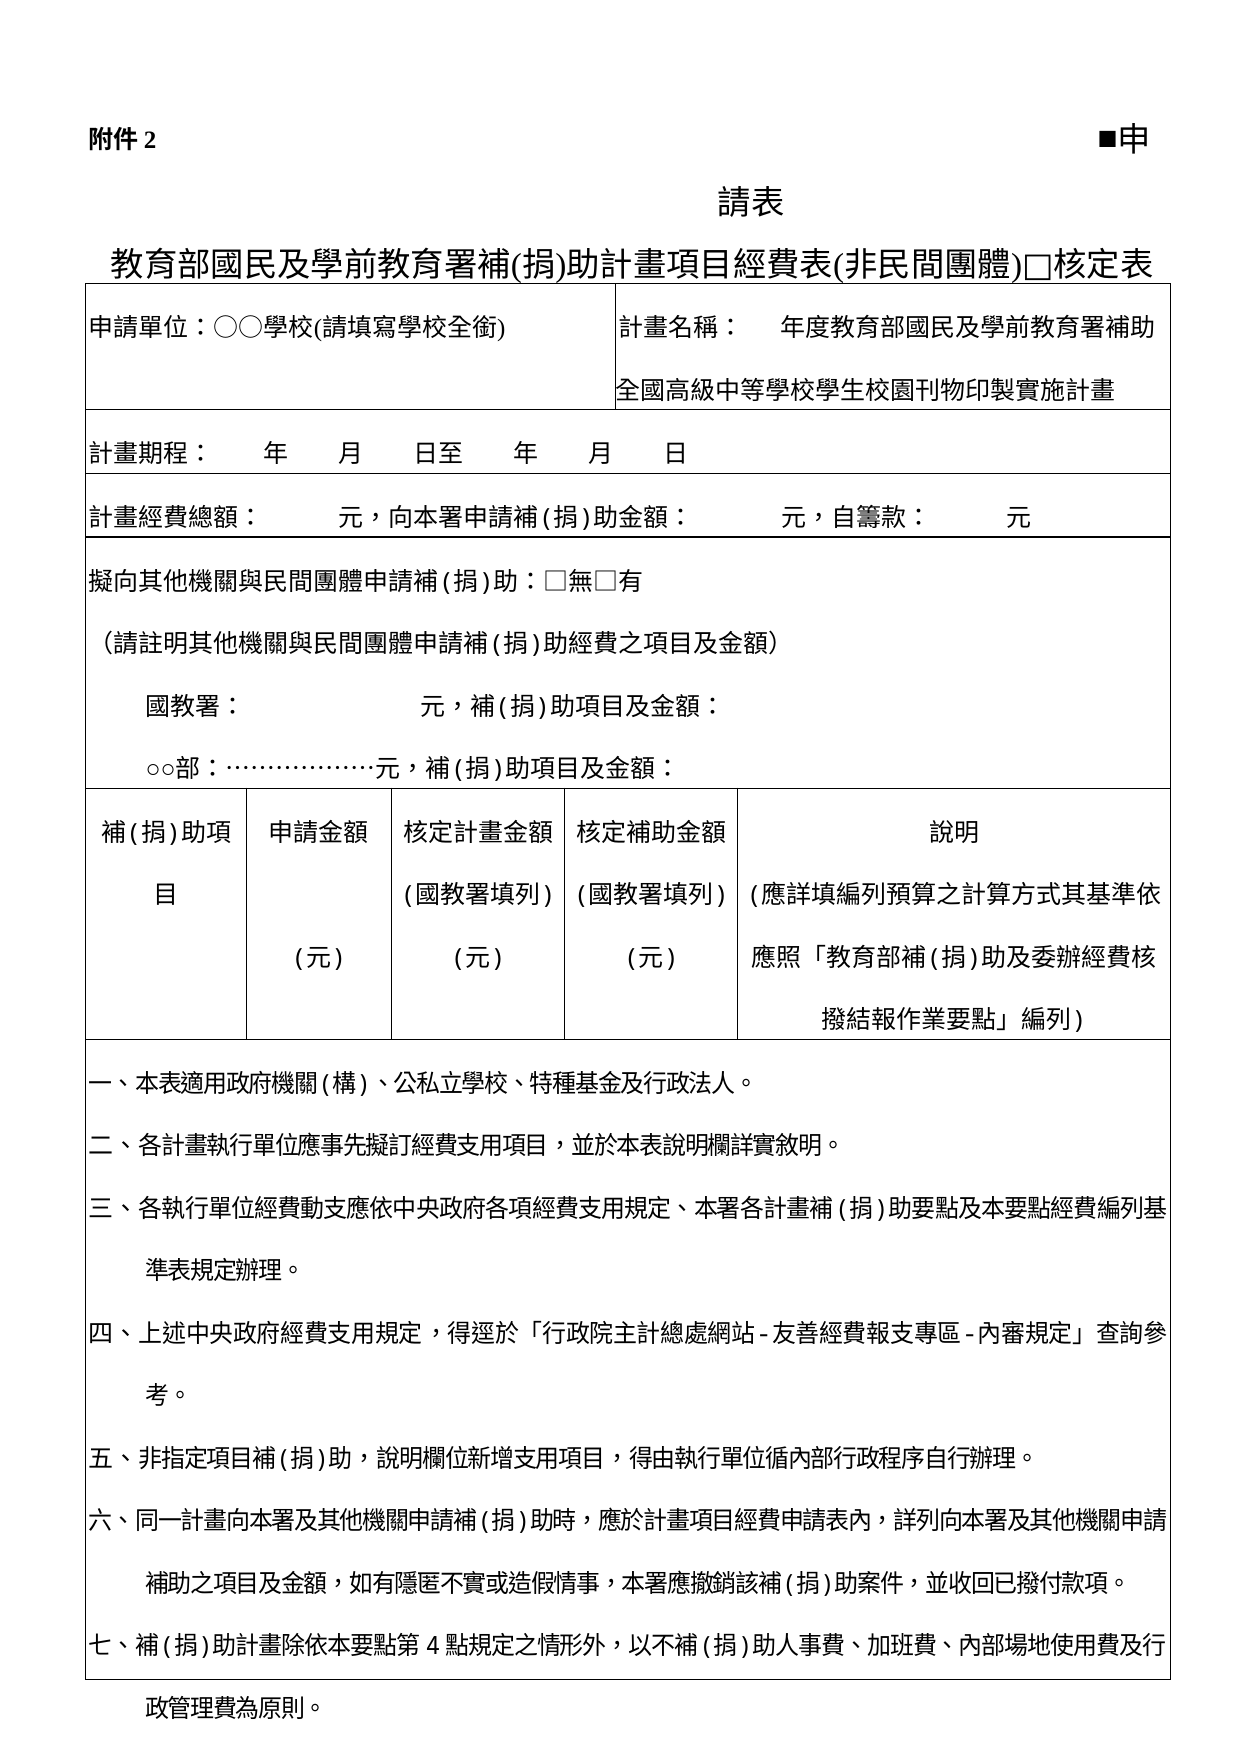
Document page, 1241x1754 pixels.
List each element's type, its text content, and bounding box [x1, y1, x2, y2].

table_cell [1171, 409, 1178, 473]
table_cell 核定補助金額 (國教署填列) (元) [565, 789, 737, 1038]
table_cell [1171, 1039, 1178, 1679]
table_cell [1171, 473, 1178, 536]
table_cell [1171, 788, 1178, 1038]
table_header ■申請表 [715, 96, 1178, 221]
table_cell 計畫名稱： 年度教育部國民及學前教育署補助全國高級中等學校學生校園刊物印製實施計畫 [616, 284, 1170, 409]
table_cell 計畫經費總額： 元，向本署申請補(捐)助金額： 元，自籌款： 元 [86, 474, 1170, 536]
table_header [391, 96, 513, 221]
table_cell 補(捐)助項目 [86, 789, 246, 1038]
table_header 附件2 [86, 96, 391, 221]
table_cell 申請單位：○○學校(請填寫學校全銜) [86, 284, 615, 409]
table_cell 計畫期程： 年 月 日至 年 月 日 [86, 410, 1170, 473]
table_cell 備註： 本表適用政府機關(構)、公私立學校、特種基金及行政法人。 各計畫執行單位應事先擬訂經費支用項目，並於本表說明欄詳實敘明。 各執行單位經費動支應依中央政府各項經費支用規定、本署各計畫補(捐)助要點及本要點經費編列基準表規定辦理。 上述中央政府經費支用規定，得逕於「行政院主計總處網站-友善經費報支專區-內審規定」查詢參考。 非指定項目補(捐)助，說明欄位新增支用項目，得由執行單位循內部行政程序自行辦理。 同一計畫向本署及其他機關申請補(捐)助時，應於計畫項目經費申請表內，詳列向本署及其他機關申請補助之項目及金額，如有隱匿不實或造假情事，本署應撤銷該補(捐)助案件，並收回已撥付款項。 補(捐)助計畫除依本要點第4點規定之情形外，以不補(捐)助人事費、加班費、內部場地使用費及行政管理費為原則。 申請補(捐)助經費，其計畫執行涉及須依「政府機關政策文宣規劃執行注意事項」、預算法第62條之1及其執行原則等相關規定辦理者，應明確標示其為「廣告」，且揭示贊助機關（教育部國民及學前教育署）名稱，並不得以置入性行銷方式進行。 [86, 1040, 1170, 1679]
table_cell 教育部國民及學前教育署補(捐)助計畫項目經費表(非民間團體)□核定表 [86, 221, 1178, 283]
table_cell 申請金額 (元) [247, 789, 391, 1038]
table_cell [1171, 283, 1178, 409]
table_cell 擬向其他機關與民間團體申請補(捐)助：□無□有 （請註明其他機關與民間團體申請補(捐)助經費之項目及金額） 國教署： 元，補(捐)助項目及金額： ○○部：………………元，補(捐)助項目及金額： [86, 538, 1170, 787]
table_cell 核定計畫金額(國教署填列) (元) [392, 789, 564, 1038]
table_header [513, 96, 714, 221]
table_cell [1171, 536, 1178, 787]
table_cell 說明 (應詳填編列預算之計算方式其基準依應照「教育部補(捐)助及委辦經費核撥結報作業要點」編列) [738, 789, 1170, 1038]
